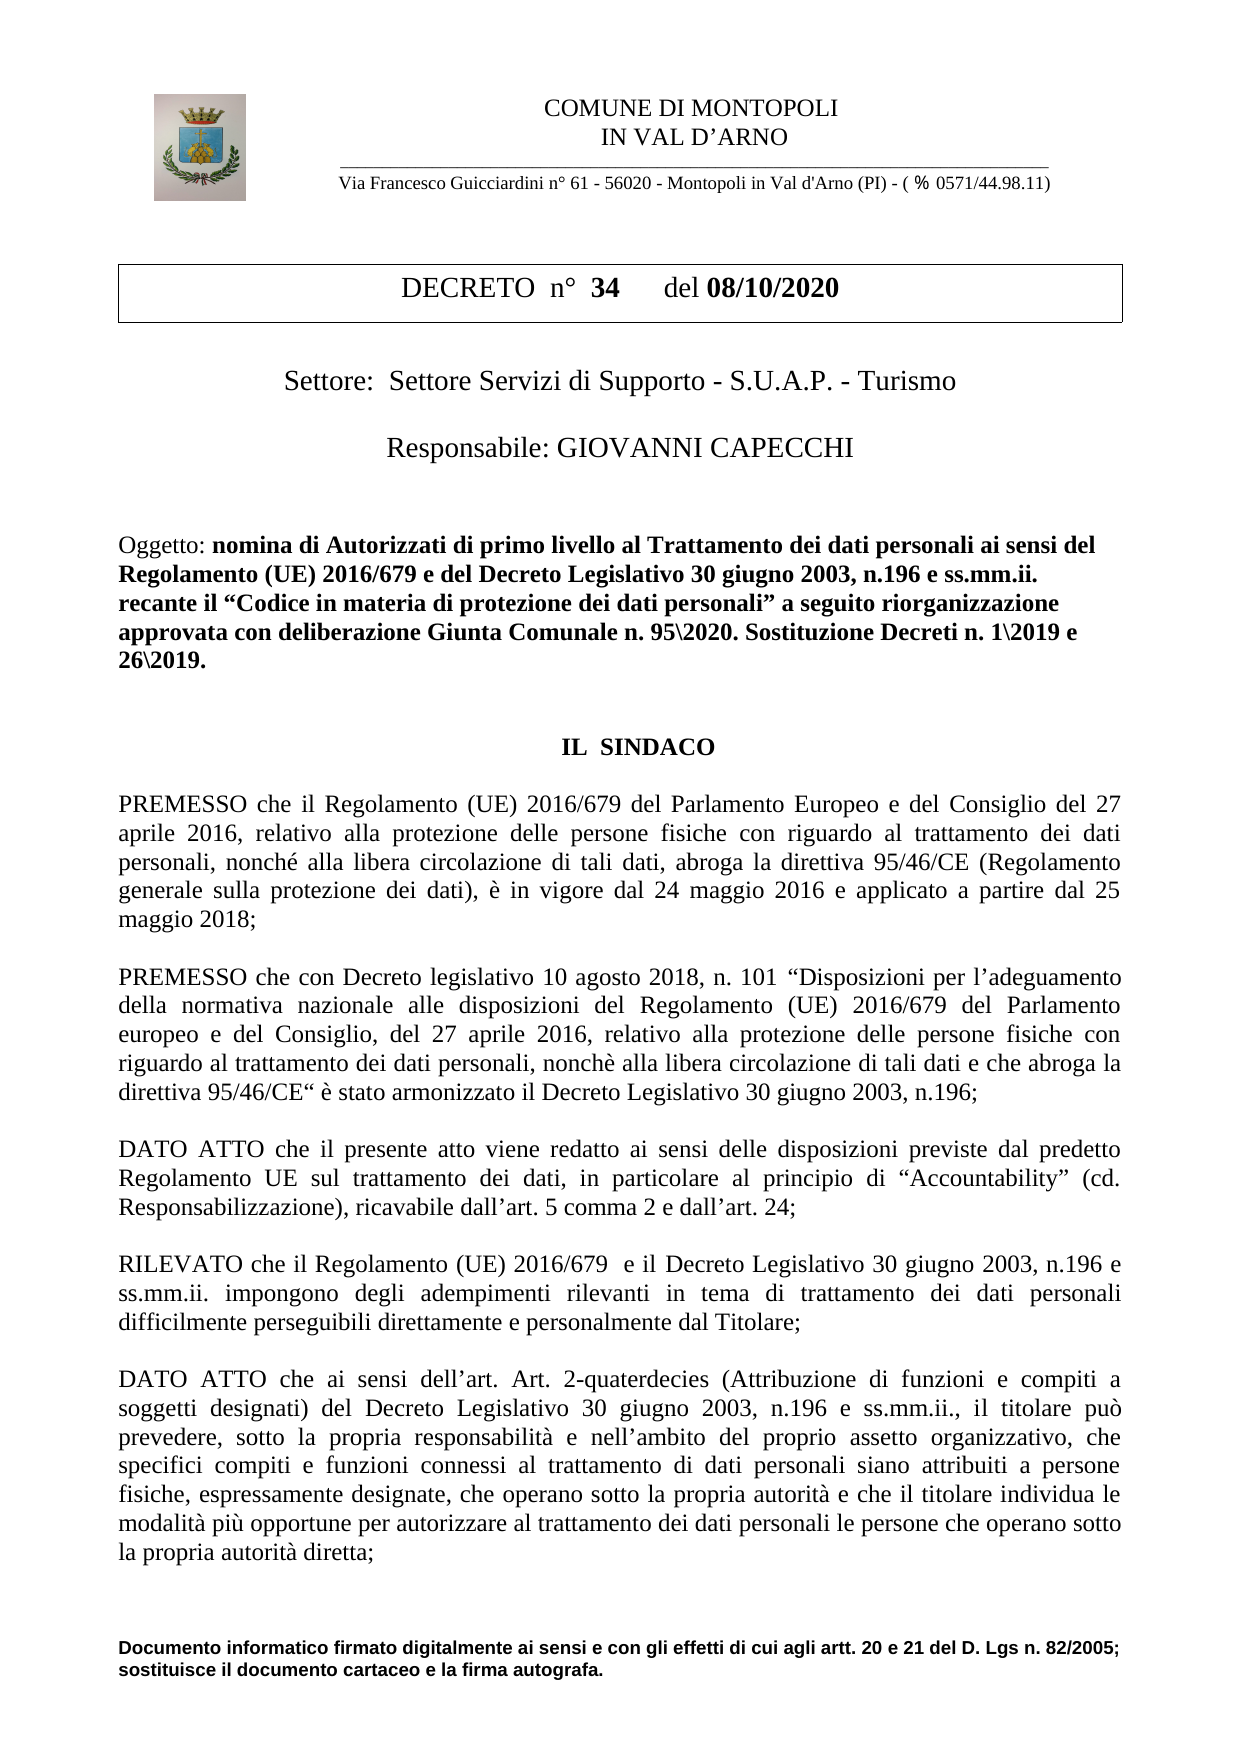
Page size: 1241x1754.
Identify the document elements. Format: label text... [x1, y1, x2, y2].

text Oggetto: nomina di Autorizzati di primo livello al Trattamento dei dati personali ai sensi del Regolamento (UE) 2016/679 e del Decreto Legislativo 30 giugno 2003, n.196 e ss.mm.ii. recante il “Codice in materia di protezione dei dati personali” a seguito riorganizzazione approvata con deliberazione Giunta Comunale n. 95\2020. Sostituzione Decreti n. 1\2019 e 26\2019. [118, 531, 1122, 674]
picture [154, 94, 246, 201]
text RILEVATO che il Regolamento (UE) 2016/679 e il Decreto Legislativo 30 giugno 2003, n.196 e ss.mm.ii. impongono degli adempimenti rilevanti in tema di trattamento dei dati personali difficilmente perseguibili direttamente e personalmente dal Titolare; [118, 1249, 1122, 1336]
text DATO ATTO che ai sensi dell’art. Art. 2-quaterdecies (Attribuzione di funzioni e compiti a soggetti designati) del Decreto Legislativo 30 giugno 2003, n.196 e ss.mm.ii., il titolare può prevedere, sotto la propria responsabilità e nell’ambito del proprio assetto organizzativo, che specifici compiti e funzioni connessi al trattamento di dati personali siano attribuiti a persone fisiche, espressamente designate, che operano sotto la propria autorità e che il titolare individua le modalità più opportune per autorizzare al trattamento dei dati personali le persone che operano sotto la propria autorità diretta; [118, 1364, 1122, 1566]
text DATO ATTO che il presente atto viene redatto ai sensi delle disposizioni previste dal predetto Regolamento UE sul trattamento dei dati, in particolare al principio di “Accountability” (cd. Responsabilizzazione), ricavabile dall’art. 5 comma 2 e dall’art. 24; [118, 1134, 1122, 1221]
text PREMESSO che con Decreto legislativo 10 agosto 2018, n. 101 “Disposizioni per l’adeguamento della normativa nazionale alle disposizioni del Regolamento (UE) 2016/679 del Parlamento europeo e del Consiglio, del 27 aprile 2016, relativo alla protezione delle persone fisiche con riguardo al trattamento dei dati personali, nonchè alla libera circolazione di tali dati e che abroga la direttiva 95/46/CE“ è stato armonizzato il Decreto Legislativo 30 giugno 2003, n.196; [118, 962, 1122, 1106]
table_header COMUNE DI MONTOPOLI IN VAL D’ARNO _____________________________________________________________________________________ Via Francesco Guicciardini n° 61 - 56020 - Montopoli in Val d'Arno (PI) - ( % 0571/44.98.11) [266, 74, 1122, 230]
text IL SINDACO [118, 732, 1122, 761]
table_header [118, 74, 266, 230]
table_header DECRETO n° 34 del 08/10/2020 [119, 265, 1122, 322]
text Settore: Settore Servizi di Supporto - S.U.A.P. - Turismo [118, 363, 1122, 396]
text Responsabile: GIOVANNI CAPECCHI [118, 430, 1122, 463]
text PREMESSO che il Regolamento (UE) 2016/679 del Parlamento Europeo e del Consiglio del 27 aprile 2016, relativo alla protezione delle persone fisiche con riguardo al trattamento dei dati personali, nonché alla libera circolazione di tali dati, abroga la direttiva 95/46/CE (Regolamento generale sulla protezione dei dati), è in vigore dal 24 maggio 2016 e applicato a partire dal 25 maggio 2018; [118, 789, 1122, 933]
